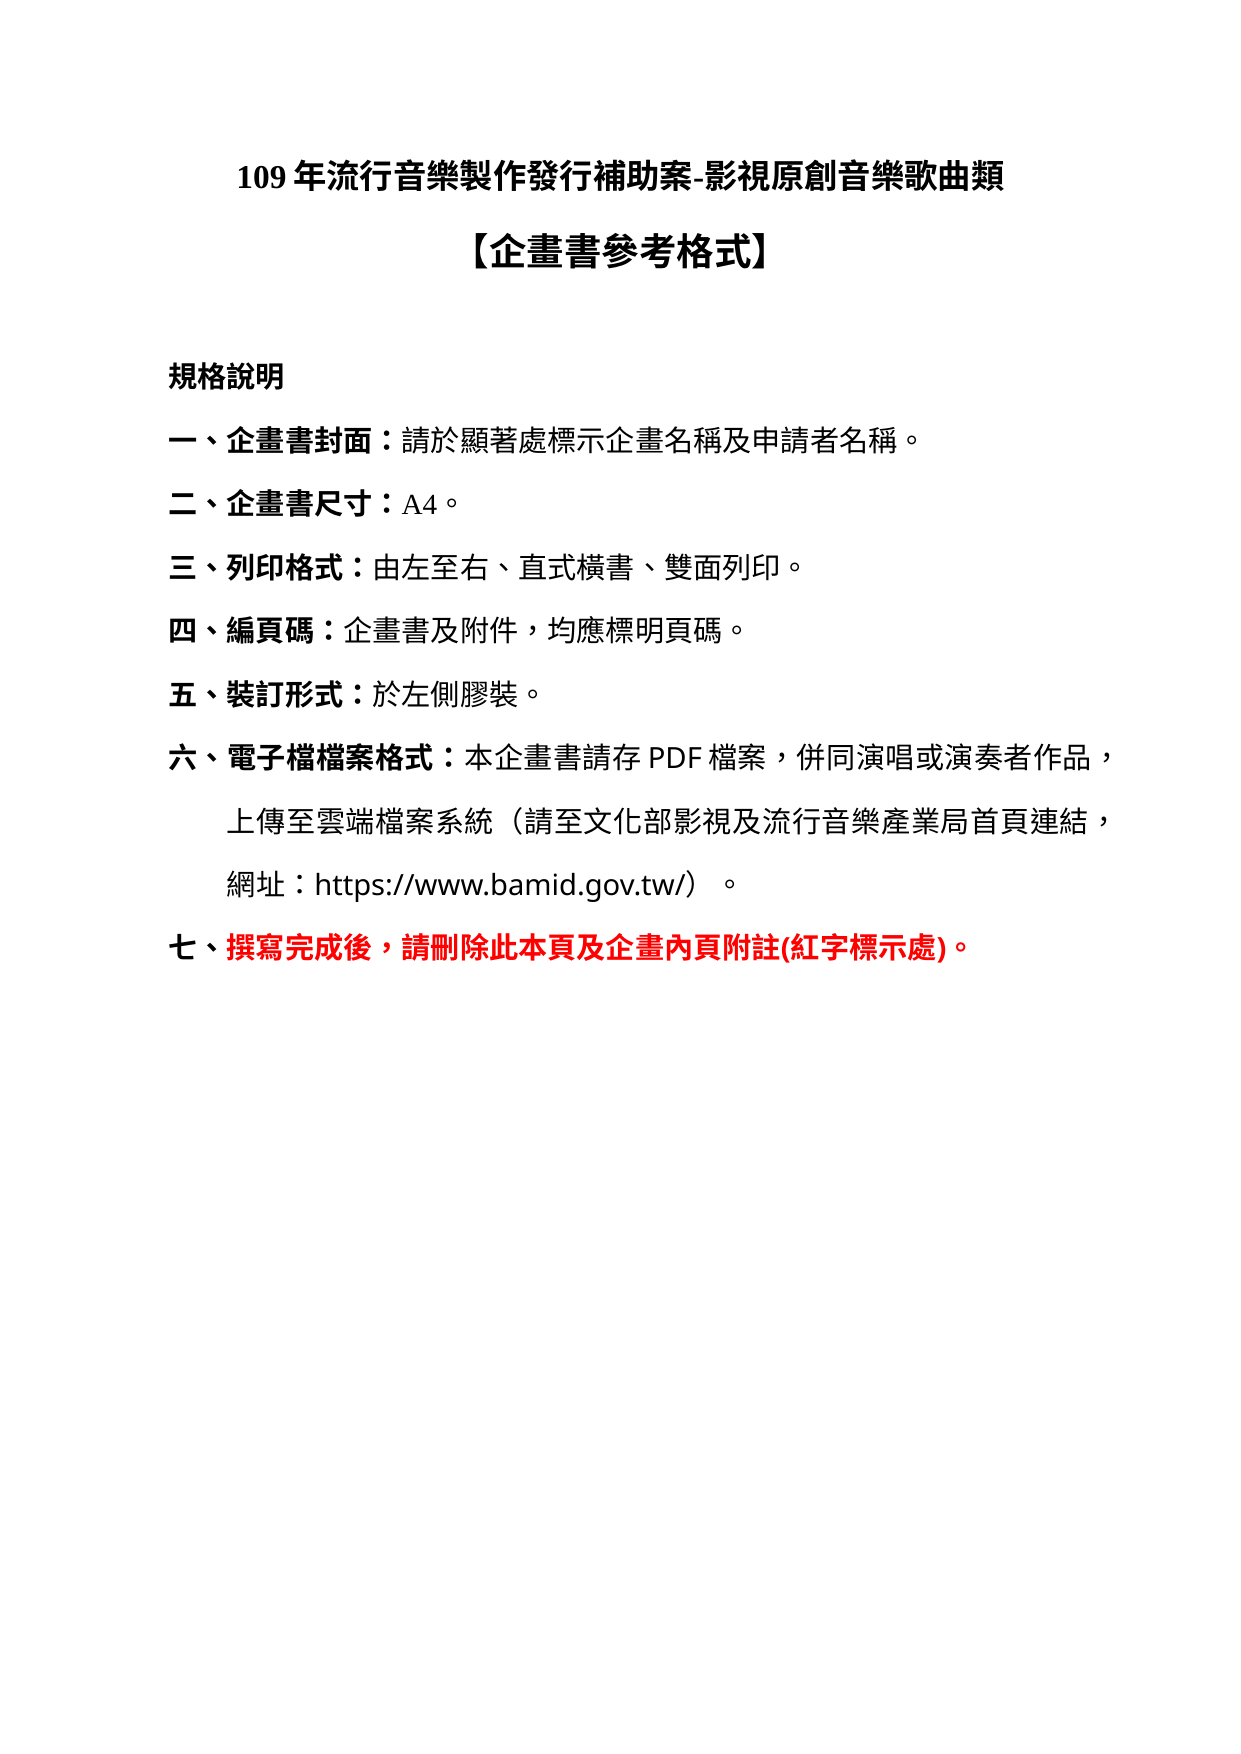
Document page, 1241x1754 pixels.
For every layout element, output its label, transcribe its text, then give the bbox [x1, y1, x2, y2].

text 二、企畫書尺寸：A4。 [168, 481, 1122, 523]
text 四、編頁碼：企畫書及附件，均應標明頁碼。 [168, 608, 1122, 650]
text 三、列印格式：由左至右、直式橫書、雙面列印。 [168, 544, 1122, 587]
text 五、裝訂形式：於左側膠裝。 [168, 671, 1122, 713]
text 規格說明 [168, 354, 1122, 396]
text 一、企畫書封面：請於顯著處標示企畫名稱及申請者名稱。 [168, 417, 1122, 460]
text 六、電子檔檔案格式：本企畫書請存PDF檔案，併同演唱或演奏者作品，上傳至雲端檔案系統（請至文化部影視及流行音樂產業局首頁連結，網址：https://www.bamid.gov.tw/）。 [168, 734, 1122, 904]
text 109年流行音樂製作發行補助案-影視原創音樂歌曲類 [118, 150, 1122, 198]
text 【企畫書參考格式】 [118, 222, 1122, 277]
text 七、撰寫完成後，請刪除此本頁及企畫內頁附註(紅字標示處)。 [168, 925, 1122, 967]
